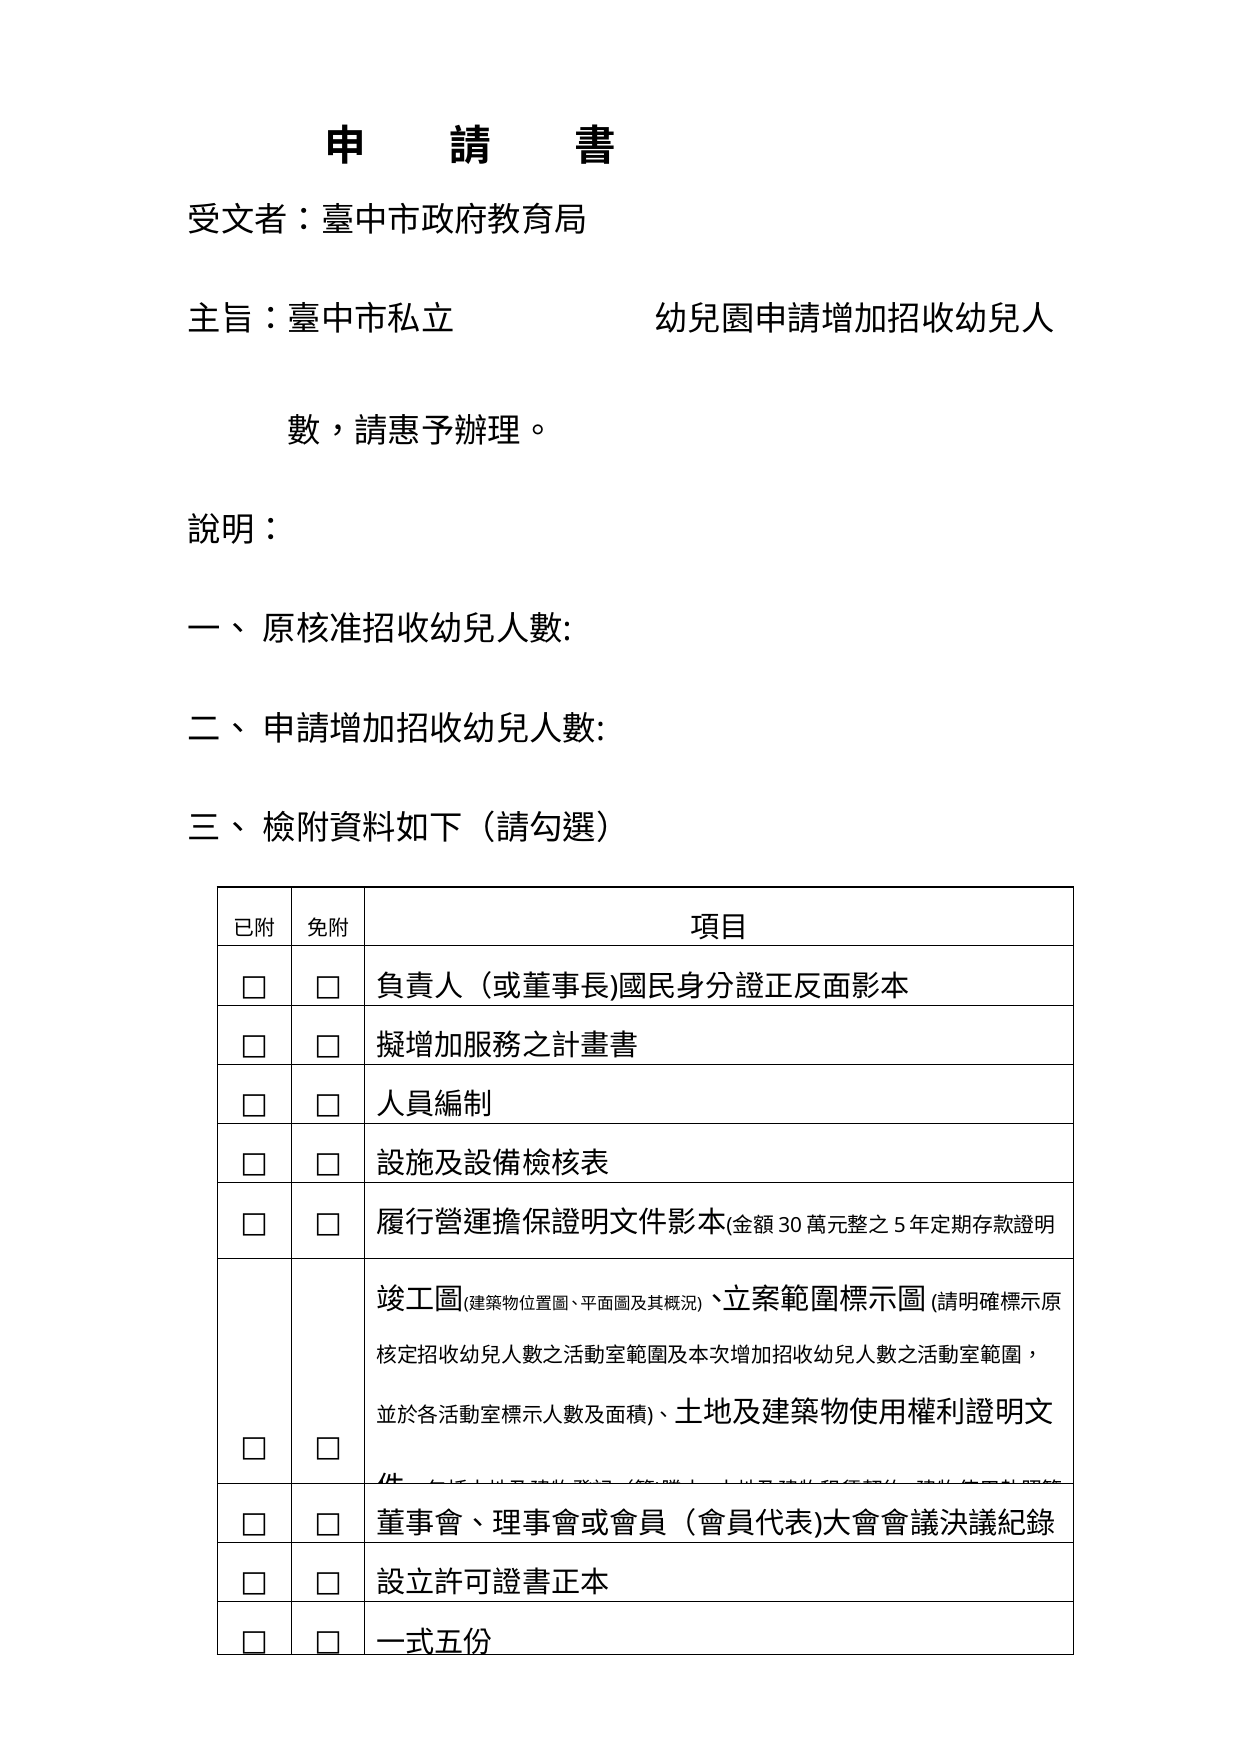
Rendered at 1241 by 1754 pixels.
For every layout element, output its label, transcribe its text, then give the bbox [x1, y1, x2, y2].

text 受文者：臺中市政府教育局 [187, 179, 1063, 254]
table_cell □ [292, 1065, 364, 1123]
table_cell 竣工圖(建築物位置圖、平面圖及其概況)、立案範圍標示圖 (請明確標示原核定招收幼兒人數之活動室範圍及本次增加招收幼兒人數之活動室範圍，並於各活動室標示人數及面積)、土地及建築物使用權利證明文件﹝包括土地及建物登記（簿)謄本、土地及建物租賃契約、建物使用執照等文件﹞、臺中市政府都市發展局立案審查書件檢視表（書審+現勘） [365, 1259, 1073, 1483]
table_cell 董事會、理事會或會員（會員代表)大會會議決議紀錄 [365, 1484, 1073, 1542]
table_cell □ [218, 1543, 291, 1601]
table_cell □ [292, 1543, 364, 1601]
table_cell □ [292, 1006, 364, 1063]
table_cell 一式五份 [365, 1602, 1073, 1654]
text 說明： [187, 490, 1063, 565]
table_header 項目 [365, 888, 1073, 945]
text 申 請 書 [187, 104, 1063, 179]
table_cell □ [292, 1602, 364, 1654]
table_cell 設施及設備檢核表 [365, 1124, 1073, 1182]
table_header 免附 [292, 888, 364, 945]
table_header 已附 [218, 888, 291, 945]
table_cell □ [218, 1065, 291, 1123]
table_cell 人員編制 [365, 1065, 1073, 1123]
table_cell 履行營運擔保證明文件影本(金額30萬元整之5年定期存款證明或定期存款1年且到期續存之證明) [365, 1183, 1073, 1258]
table_cell □ [292, 1484, 364, 1542]
table_cell □ [292, 946, 364, 1004]
table_cell □ [292, 1124, 364, 1182]
table_cell 擬增加服務之計畫書 [365, 1006, 1073, 1063]
text 主旨：臺中市私立 幼兒園申請增加招收幼兒人數，請惠予辦理。 [187, 278, 1063, 466]
table_cell □ [218, 1006, 291, 1063]
table_cell □ [218, 1259, 291, 1483]
list 申請增加招收幼兒人數: [187, 688, 1063, 763]
table_cell □ [218, 1484, 291, 1542]
table_cell □ [218, 1602, 291, 1654]
table_cell 負責人（或董事長)國民身分證正反面影本 [365, 946, 1073, 1004]
table_cell □ [292, 1183, 364, 1258]
table_cell □ [218, 1183, 291, 1258]
table_cell □ [218, 946, 291, 1004]
list 檢附資料如下（請勾選） [187, 787, 1063, 862]
table_cell □ [292, 1259, 364, 1483]
table_cell □ [218, 1124, 291, 1182]
list 原核准招收幼兒人數: [187, 589, 1063, 664]
table_cell 設立許可證書正本 [365, 1543, 1073, 1601]
